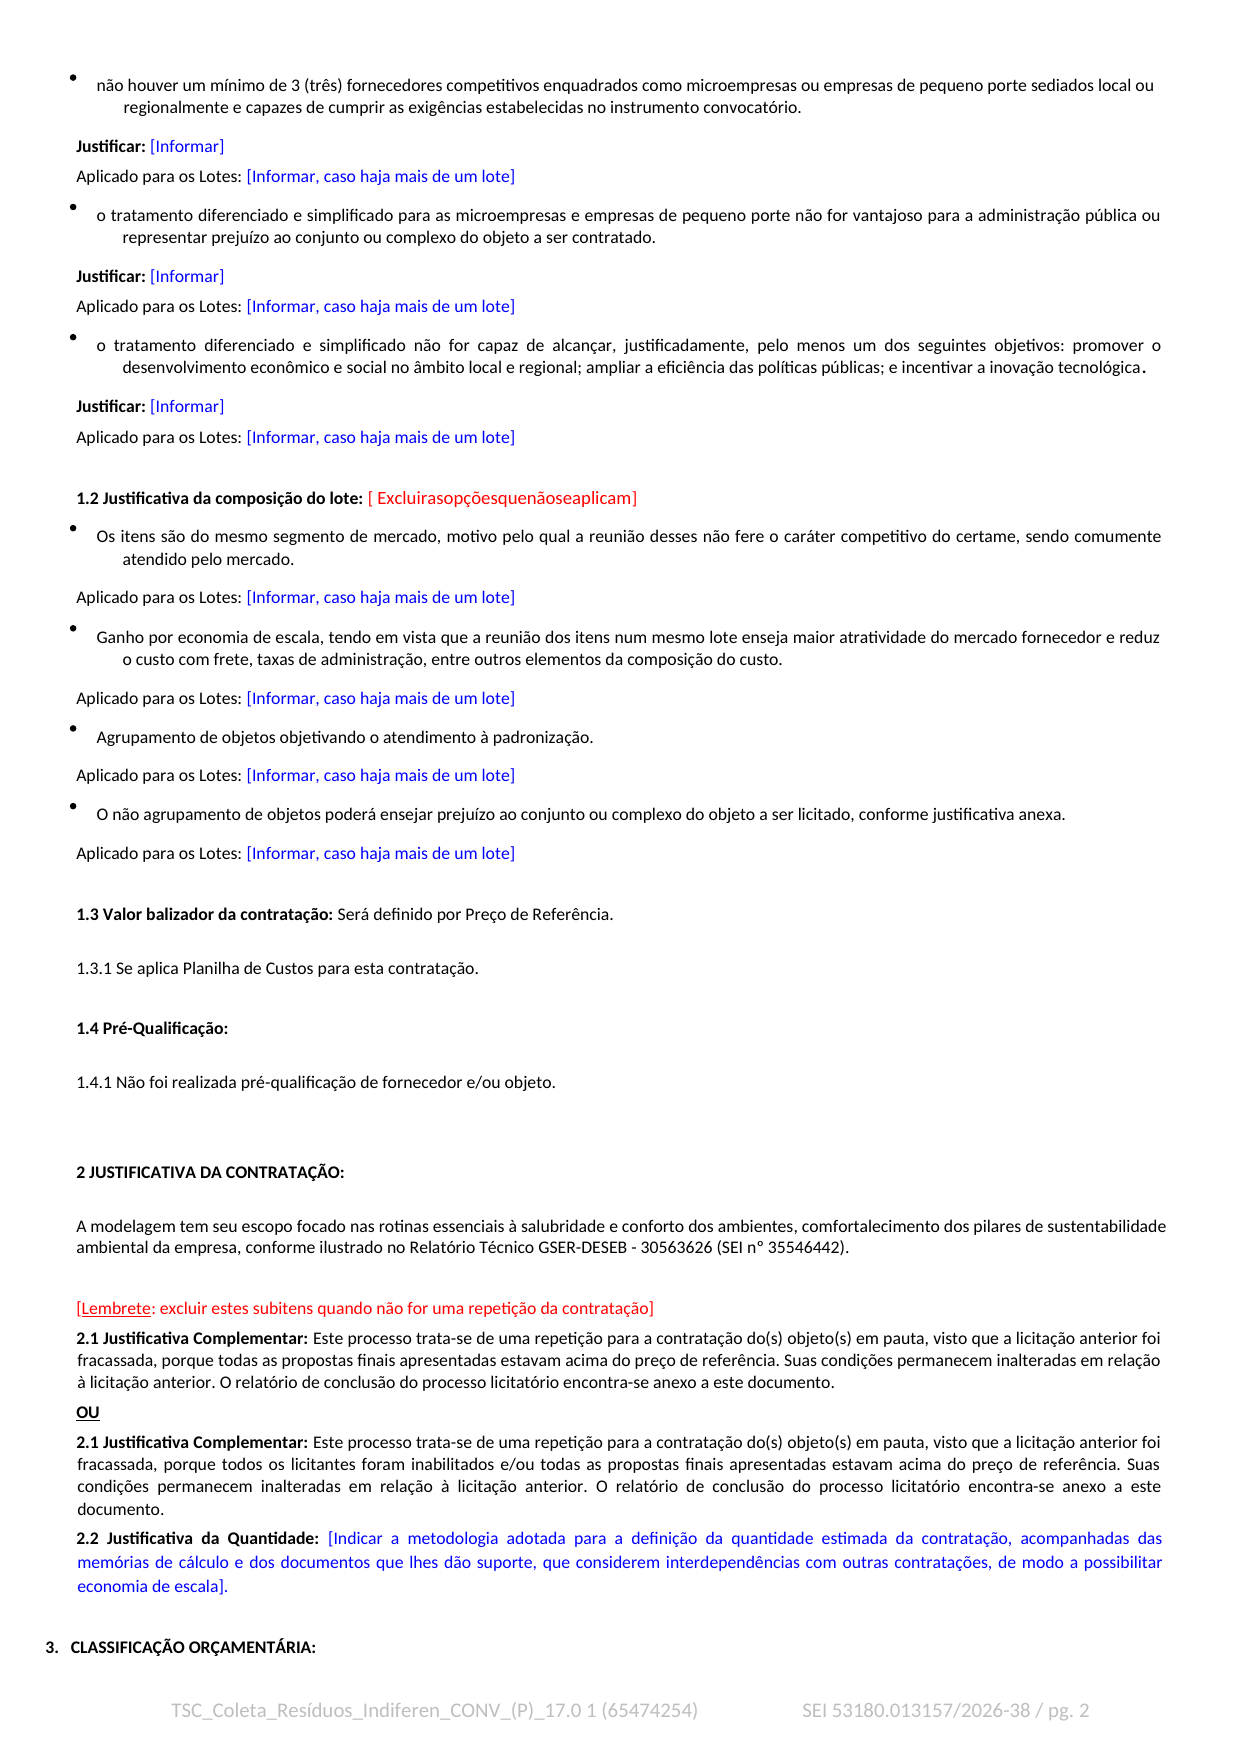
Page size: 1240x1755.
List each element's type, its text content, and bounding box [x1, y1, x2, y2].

text Aplicado para os Lotes: [Informar, caso haja mais de um lote] [76, 587, 1164, 608]
text Ganho por economia de escala, tendo em vista que a reunião dos itens num mesmo lote enseja maior atratividade do mercado fornecedor e reduz o custo com frete, taxas de administração, entre outros elementos da composição do custo. [96, 626, 1163, 669]
text O não agrupamento de objetos poderá ensejar prejuízo ao conjunto ou complexo do objeto a ser licitado, conforme justificativa anexa. [96, 803, 1163, 825]
text o tratamento diferenciado e simplificado não for capaz de alcançar, justificadamente, pelo menos um dos seguintes objetivos: promover o desenvolvimento econômico e social no âmbito local e regional; ampliar a eficiência das políticas públicas; e incentivar a inovação tecnológica. [96, 334, 1163, 378]
text 2.1 Justificativa Complementar: Este processo trata-se de uma repetição para a contratação do(s) objeto(s) em pauta, visto que a licitação anterior foi fracassada, porque todas as propostas finais apresentadas estavam acima do preço de referência. Suas condições permanecem inalteradas em relação à licitação anterior. O relatório de conclusão do processo licitatório encontra-se anexo a este documento. [76, 1327, 1163, 1393]
text Aplicado para os Lotes: [Informar, caso haja mais de um lote] [76, 296, 1164, 317]
text 1.3 Valor balizador da contratação: Será definido por Preço de Referência. [76, 903, 1163, 924]
text Aplicado para os Lotes: [Informar, caso haja mais de um lote] [76, 165, 1164, 187]
text [Lembrete: excluir estes subitens quando não for uma repetição da contratação] [76, 1297, 1164, 1319]
text 1.2 Justificativa da composição do lote: [ Excluirasopçõesquenãoseaplicam] [76, 486, 1180, 509]
text Justificar: [Informar] [76, 265, 1180, 287]
text 1.4.1 Não foi realizada pré-qualificação de fornecedor e/ou objeto. [76, 1071, 1163, 1093]
text 2 JUSTIFICATIVA DA CONTRATAÇÃO: [76, 1161, 1180, 1183]
text 2.1 Justificativa Complementar: Este processo trata-se de uma repetição para a contratação do(s) objeto(s) em pauta, visto que a licitação anterior foi fracassada, porque todos os licitantes foram inabilitados e/ou todas as propostas finais apresentadas estavam acima do preço de referência. Suas condições permanecem inalteradas em relação à licitação anterior. O relatório de conclusão do processo licitatório encontra-se anexo a este documento. [76, 1431, 1163, 1519]
text 1.3.1 Se aplica Planilha de Custos para esta contratação. [76, 957, 1163, 978]
text Aplicado para os Lotes: [Informar, caso haja mais de um lote] [76, 764, 1164, 786]
text Aplicado para os Lotes: [Informar, caso haja mais de um lote] [76, 426, 1164, 447]
text Justificar: [Informar] [76, 135, 1180, 157]
text 1.4 Pré-Qualificação: [76, 1017, 1180, 1038]
text A modelagem tem seu escopo focado nas rotinas essenciais à salubridade e conforto dos ambientes, comfortalecimento dos pilares de sustentabilidade ambiental da empresa, conforme ilustrado no Relatório Técnico GSER-DESEB - 30563626 (SEI nº 35546442). [76, 1216, 1180, 1258]
text não houver um mínimo de 3 (três) fornecedores competitivos enquadrados como microempresas ou empresas de pequeno porte sediados local ou regionalmente e capazes de cumprir as exigências estabelecidas no instrumento convocatório. [96, 75, 1180, 117]
text Justificar: [Informar] [76, 396, 1180, 417]
text o tratamento diferenciado e simplificado para as microempresas e empresas de pequeno porte não for vantajoso para a administração pública ou representar prejuízo ao conjunto ou complexo do objeto a ser contratado. [96, 204, 1163, 248]
text Os itens são do mesmo segmento de mercado, motivo pelo qual a reunião desses não fere o caráter competitivo do certame, sendo comumente atendido pelo mercado. [96, 526, 1163, 569]
list CLASSIFICAÇÃO ORÇAMENTÁRIA: [45, 1636, 1180, 1657]
text OU [76, 1401, 1180, 1423]
text 2.2 Justificativa da Quantidade: [Indicar a metodologia adotada para a definição da quantidade estimada da contratação, acompanhadas das memórias de cálculo e dos documentos que lhes dão suporte, que considerem interdependências com outras contratações, de modo a possibilitar economia de escala]. [76, 1527, 1164, 1597]
text Aplicado para os Lotes: [Informar, caso haja mais de um lote] [76, 687, 1164, 708]
text Agrupamento de objetos objetivando o atendimento à padronização. [96, 726, 1163, 747]
text Aplicado para os Lotes: [Informar, caso haja mais de um lote] [76, 842, 1164, 864]
